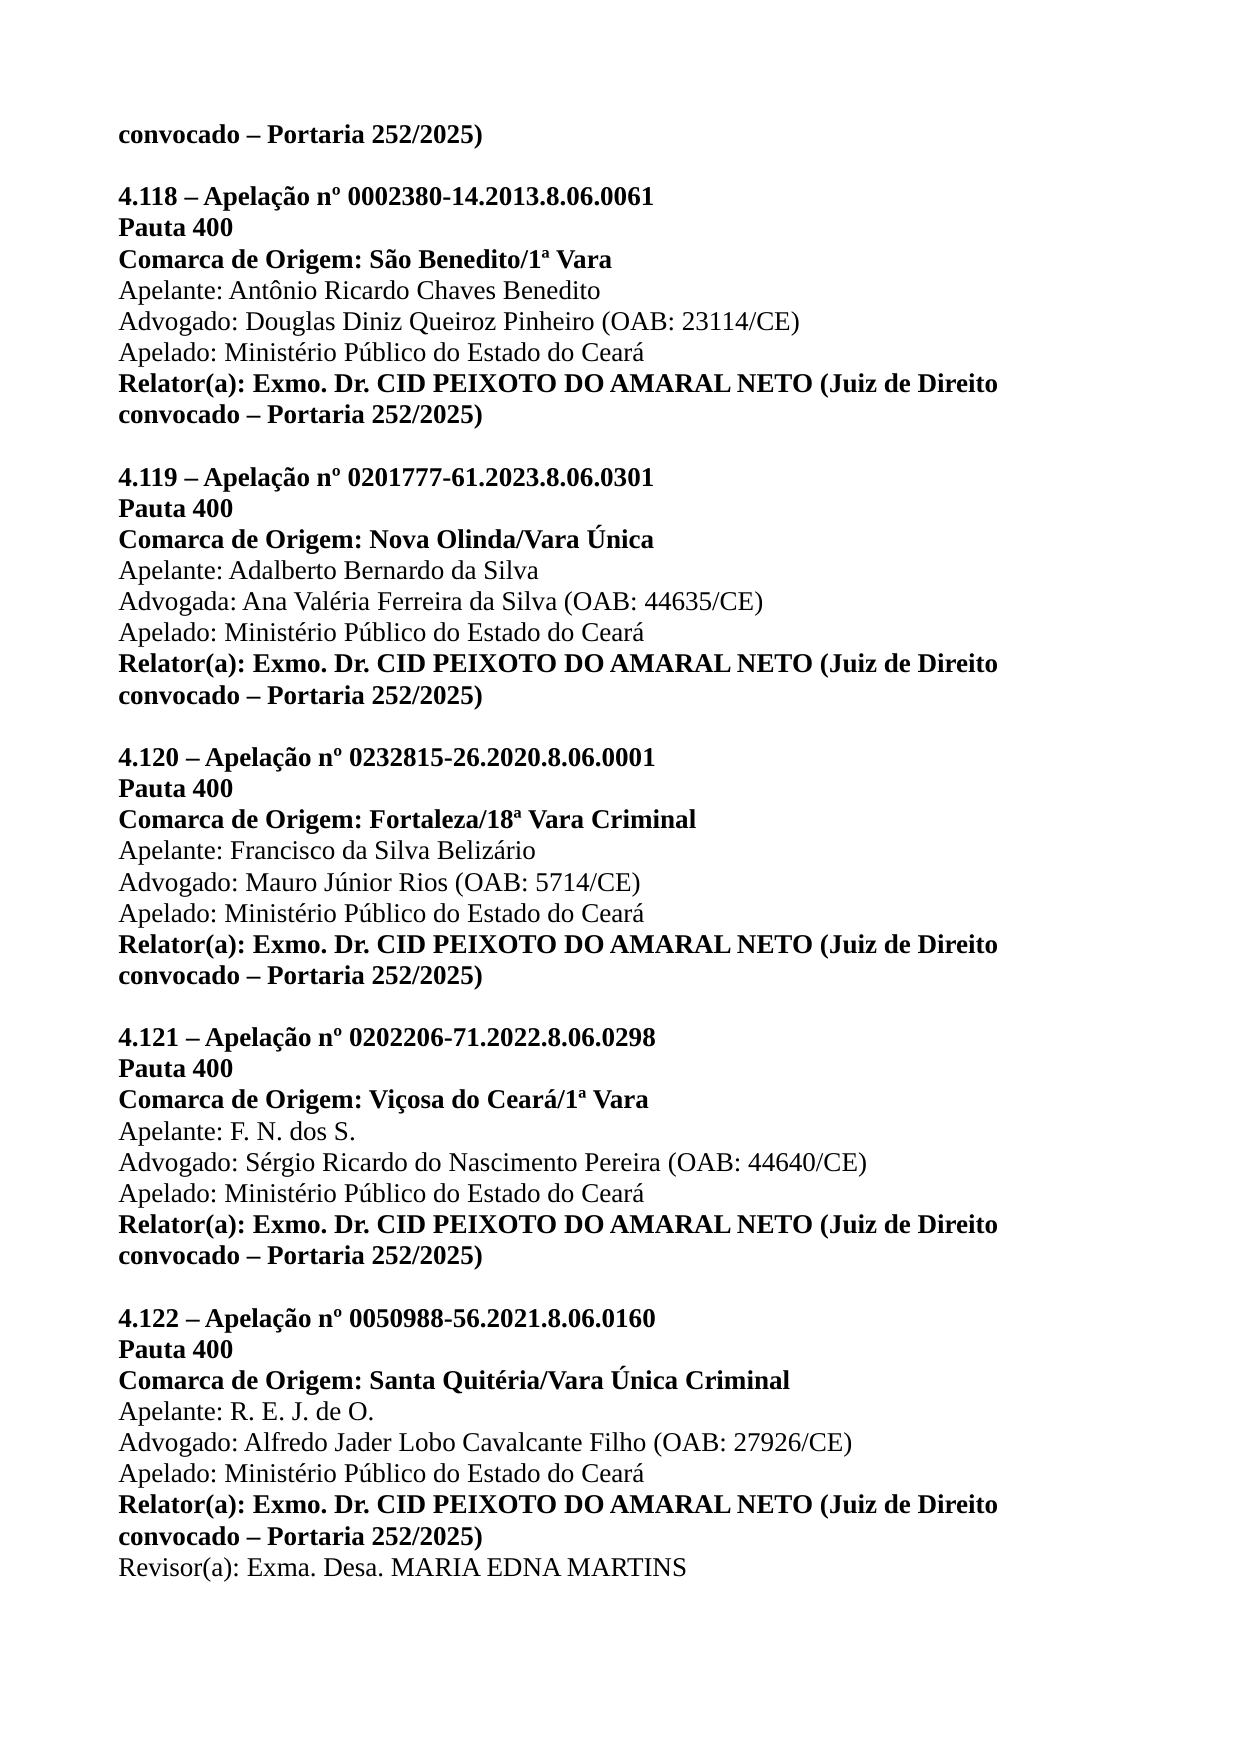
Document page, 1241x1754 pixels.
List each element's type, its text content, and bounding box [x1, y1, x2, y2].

text 4.121 – Apelação nº 0202206-71.2022.8.06.0298 [118, 1021, 1122, 1052]
text 4.118 – Apelação nº 0002380-14.2013.8.06.0061 [118, 180, 1122, 212]
text convocado – Portaria 252/2025) [118, 118, 1122, 149]
text Apelante: R. E. J. de O. [118, 1395, 1122, 1426]
text Advogado: Douglas Diniz Queiroz Pinheiro (OAB: 23114/CE) [118, 305, 1122, 336]
text Apelado: Ministério Público do Estado do Ceará [118, 897, 1122, 928]
text Pauta 400 [118, 492, 1122, 523]
text Comarca de Origem: Fortaleza/18ª Vara Criminal [118, 803, 1122, 834]
text Apelado: Ministério Público do Estado do Ceará [118, 1457, 1122, 1488]
text Apelante: Antônio Ricardo Chaves Benedito [118, 274, 1122, 305]
text Relator(a): Exmo. Dr. CID PEIXOTO DO AMARAL NETO (Juiz de Direito convocado – Portaria 252/2025) [118, 367, 1122, 429]
text Comarca de Origem: Santa Quitéria/Vara Única Criminal [118, 1364, 1122, 1395]
text Comarca de Origem: Nova Olinda/Vara Única [118, 523, 1122, 554]
text Relator(a): Exmo. Dr. CID PEIXOTO DO AMARAL NETO (Juiz de Direito convocado – Portaria 252/2025) [118, 1488, 1122, 1551]
text Apelante: Adalberto Bernardo da Silva [118, 554, 1122, 585]
text Apelante: Francisco da Silva Belizário [118, 834, 1122, 866]
text Apelante: F. N. dos S. [118, 1115, 1122, 1146]
text Apelado: Ministério Público do Estado do Ceará [118, 616, 1122, 648]
text Apelado: Ministério Público do Estado do Ceará [118, 336, 1122, 367]
text Relator(a): Exmo. Dr. CID PEIXOTO DO AMARAL NETO (Juiz de Direito convocado – Portaria 252/2025) [118, 648, 1122, 710]
text 4.122 – Apelação nº 0050988-56.2021.8.06.0160 [118, 1302, 1122, 1333]
text Pauta 400 [118, 772, 1122, 803]
text Comarca de Origem: Viçosa do Ceará/1ª Vara [118, 1084, 1122, 1115]
text Pauta 400 [118, 1333, 1122, 1364]
text Apelado: Ministério Público do Estado do Ceará [118, 1177, 1122, 1208]
text Relator(a): Exmo. Dr. CID PEIXOTO DO AMARAL NETO (Juiz de Direito convocado – Portaria 252/2025) [118, 928, 1122, 990]
text Advogado: Sérgio Ricardo do Nascimento Pereira (OAB: 44640/CE) [118, 1146, 1122, 1177]
text Relator(a): Exmo. Dr. CID PEIXOTO DO AMARAL NETO (Juiz de Direito convocado – Portaria 252/2025) [118, 1208, 1122, 1271]
text Advogada: Ana Valéria Ferreira da Silva (OAB: 44635/CE) [118, 585, 1122, 616]
text Advogado: Alfredo Jader Lobo Cavalcante Filho (OAB: 27926/CE) [118, 1426, 1122, 1457]
text Advogado: Mauro Júnior Rios (OAB: 5714/CE) [118, 866, 1122, 897]
text Pauta 400 [118, 1052, 1122, 1084]
text 4.119 – Apelação nº 0201777-61.2023.8.06.0301 [118, 461, 1122, 492]
text Pauta 400 [118, 212, 1122, 243]
text Revisor(a): Exma. Desa. MARIA EDNA MARTINS [118, 1551, 1122, 1582]
text Comarca de Origem: São Benedito/1ª Vara [118, 243, 1122, 274]
text 4.120 – Apelação nº 0232815-26.2020.8.06.0001 [118, 741, 1122, 772]
